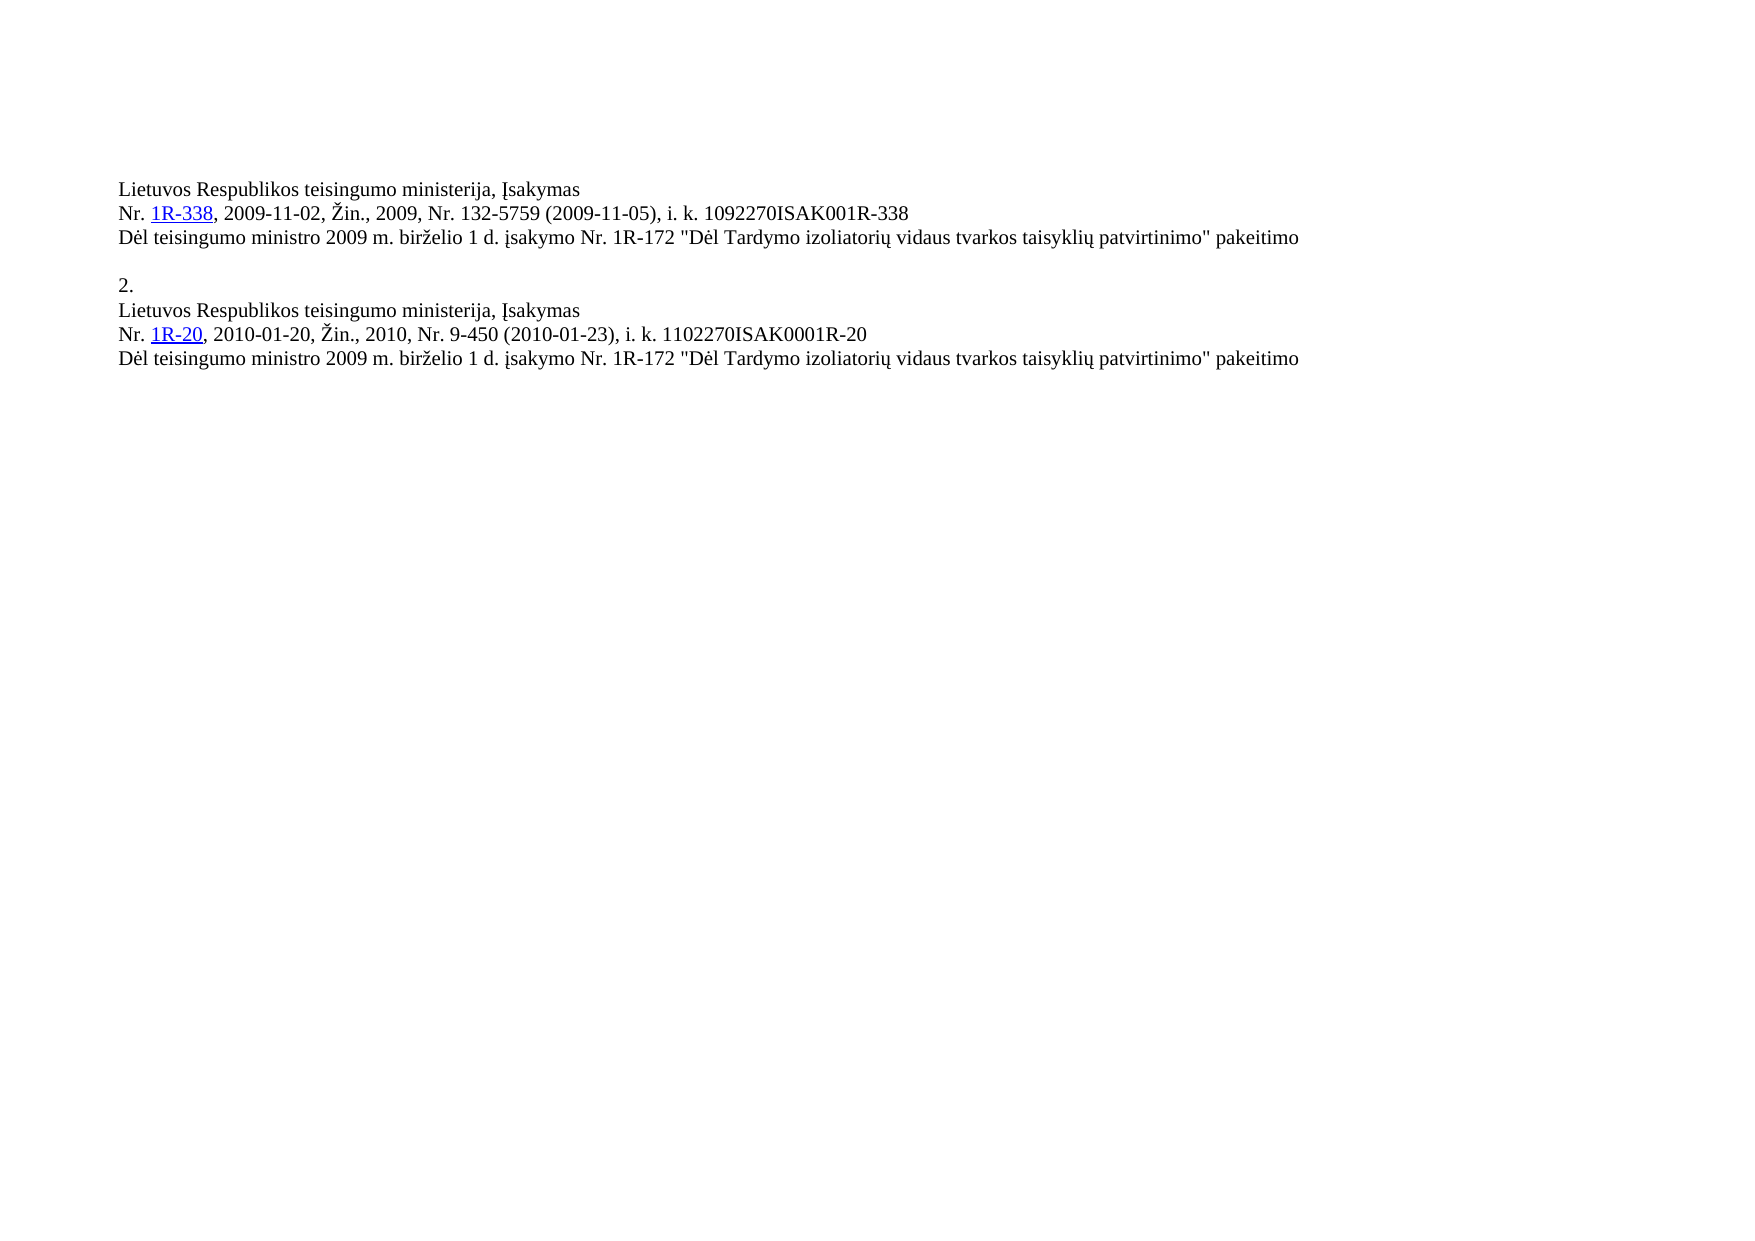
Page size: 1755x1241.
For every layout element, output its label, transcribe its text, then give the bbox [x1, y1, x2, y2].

text Lietuvos Respublikos teisingumo ministerija, Įsakymas [118, 177, 1636, 201]
text Nr. 1R-20, 2010-01-20, Žin., 2010, Nr. 9-450 (2010-01-23), i. k. 1102270ISAK0001R-20 [118, 322, 1636, 346]
text Lietuvos Respublikos teisingumo ministerija, Įsakymas [118, 297, 1636, 322]
text Dėl teisingumo ministro 2009 m. birželio 1 d. įsakymo Nr. 1R-172 "Dėl Tardymo izoliatorių vidaus tvarkos taisyklių patvirtinimo" pakeitimo [118, 346, 1636, 370]
text Dėl teisingumo ministro 2009 m. birželio 1 d. įsakymo Nr. 1R-172 "Dėl Tardymo izoliatorių vidaus tvarkos taisyklių patvirtinimo" pakeitimo [118, 225, 1636, 249]
text Nr. 1R-338, 2009-11-02, Žin., 2009, Nr. 132-5759 (2009-11-05), i. k. 1092270ISAK001R-338 [118, 201, 1636, 225]
text 2. [118, 273, 1636, 297]
